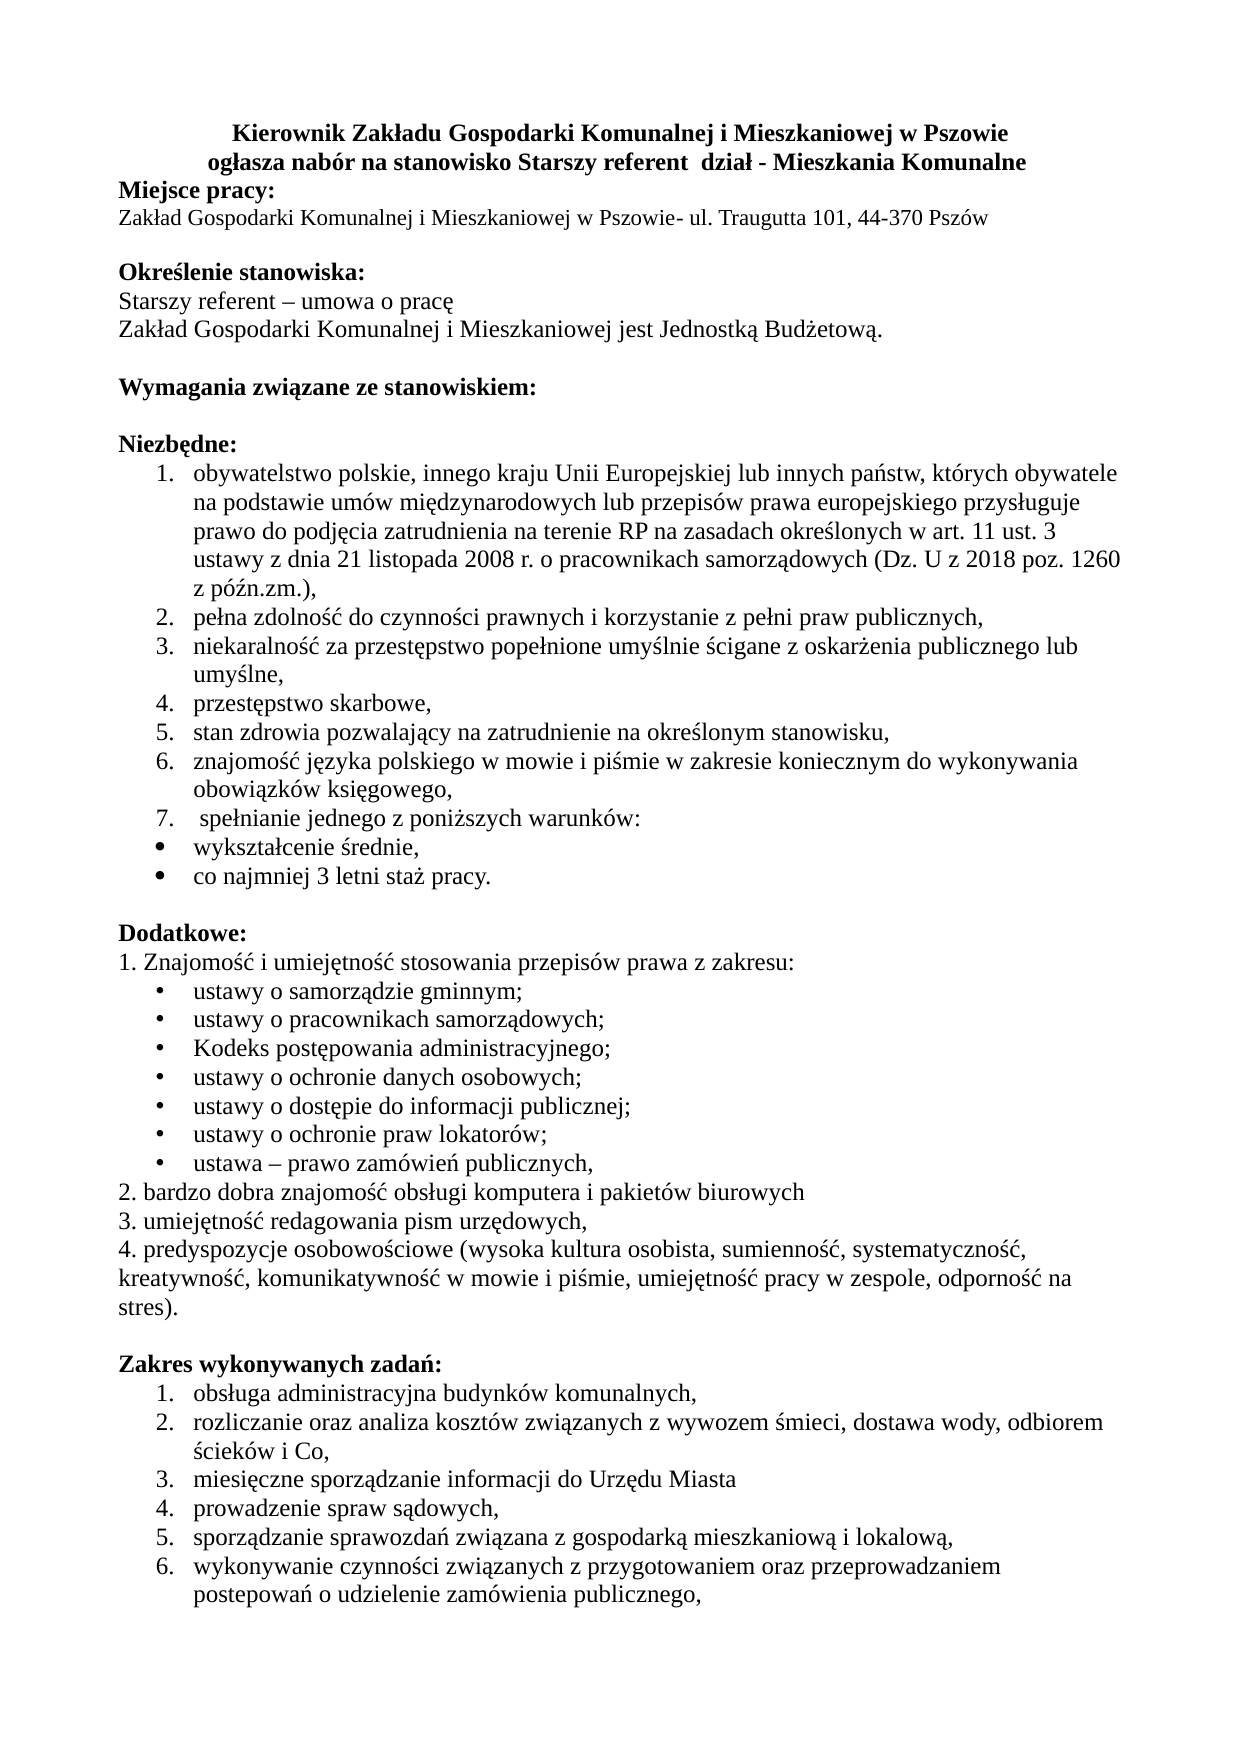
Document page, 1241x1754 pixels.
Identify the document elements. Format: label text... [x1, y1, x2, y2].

text 2. bardzo dobra znajomość obsługi komputera i pakietów biurowych [118, 1177, 1122, 1206]
list ustawy o dostępie do informacji publicznej; [156, 1091, 1122, 1119]
list ustawy o ochronie praw lokatorów; [156, 1119, 1122, 1148]
text Określenie stanowiska: [118, 257, 1122, 286]
list rozliczanie oraz analiza kosztów związanych z wywozem śmieci, dostawa wody, odbiorem ścieków i Co, [156, 1407, 1122, 1464]
list znajomość języka polskiego w mowie i piśmie w zakresie koniecznym do wykonywania obowiązków księgowego, [156, 746, 1122, 803]
list obywatelstwo polskie, innego kraju Unii Europejskiej lub innych państw, których obywatele na podstawie umów międzynarodowych lub przepisów prawa europejskiego przysługuje prawo do podjęcia zatrudnienia na terenie RP na zasadach określonych w art. 11 ust. 3 ustawy z dnia 21 listopada 2008 r. o pracownikach samorządowych (Dz. U z 2018 poz. 1260 z późn.zm.), [156, 458, 1122, 602]
list miesięczne sporządzanie informacji do Urzędu Miasta [156, 1464, 1122, 1493]
text 3. umiejętność redagowania pism urzędowych, [118, 1206, 1122, 1234]
list przestępstwo skarbowe, [156, 688, 1122, 717]
list niekaralność za przestępstwo popełnione umyślnie ścigane z oskarżenia publicznego lub umyślne, [156, 631, 1122, 688]
text Zakład Gospodarki Komunalnej i Mieszkaniowej jest Jednostką Budżetową. [118, 314, 1122, 343]
list stan zdrowia pozwalający na zatrudnienie na określonym stanowisku, [156, 717, 1122, 746]
list co najmniej 3 letni staż pracy. [156, 861, 1122, 889]
text ogłasza nabór na stanowisko Starszy referent dział - Mieszkania Komunalne [118, 147, 1122, 176]
list ustawy o ochronie danych osobowych; [156, 1062, 1122, 1091]
list ustawy o samorządzie gminnym; [156, 976, 1122, 1004]
list ustawa – prawo zamówień publicznych, [156, 1148, 1122, 1177]
text Wymagania związane ze stanowiskiem: [118, 372, 1122, 401]
text Zakład Gospodarki Komunalnej i Mieszkaniowej w Pszowie- ul. Traugutta 101, 44-370 Pszów [118, 204, 1122, 231]
list Kodeks postępowania administracyjnego; [156, 1033, 1122, 1062]
list prowadzenie spraw sądowych, [156, 1493, 1122, 1522]
text 1. Znajomość i umiejętność stosowania przepisów prawa z zakresu: [118, 947, 1122, 976]
list sporządzanie sprawozdań związana z gospodarką mieszkaniową i lokalową, [156, 1522, 1122, 1551]
text 4. predyspozycje osobowościowe (wysoka kultura osobista, sumienność, systematyczność, kreatywność, komunikatywność w mowie i piśmie, umiejętność pracy w zespole, odporność na stres). [118, 1234, 1122, 1321]
text Kierownik Zakładu Gospodarki Komunalnej i Mieszkaniowej w Pszowie [118, 118, 1122, 147]
list wykonywanie czynności związanych z przygotowaniem oraz przeprowadzaniem postepowań o udzielenie zamówienia publicznego, [156, 1551, 1122, 1608]
list spełnianie jednego z poniższych warunków: [156, 803, 1122, 832]
text Zakres wykonywanych zadań: [118, 1349, 1122, 1378]
list pełna zdolność do czynności prawnych i korzystanie z pełni praw publicznych, [156, 602, 1122, 631]
list wykształcenie średnie, [156, 832, 1122, 861]
list obsługa administracyjna budynków komunalnych, [156, 1378, 1122, 1407]
list ustawy o pracownikach samorządowych; [156, 1004, 1122, 1033]
text Niezbędne: [118, 429, 1122, 458]
text Starszy referent – umowa o pracę [118, 286, 1122, 314]
text Dodatkowe: [118, 918, 1122, 947]
text Miejsce pracy: [118, 176, 1122, 204]
